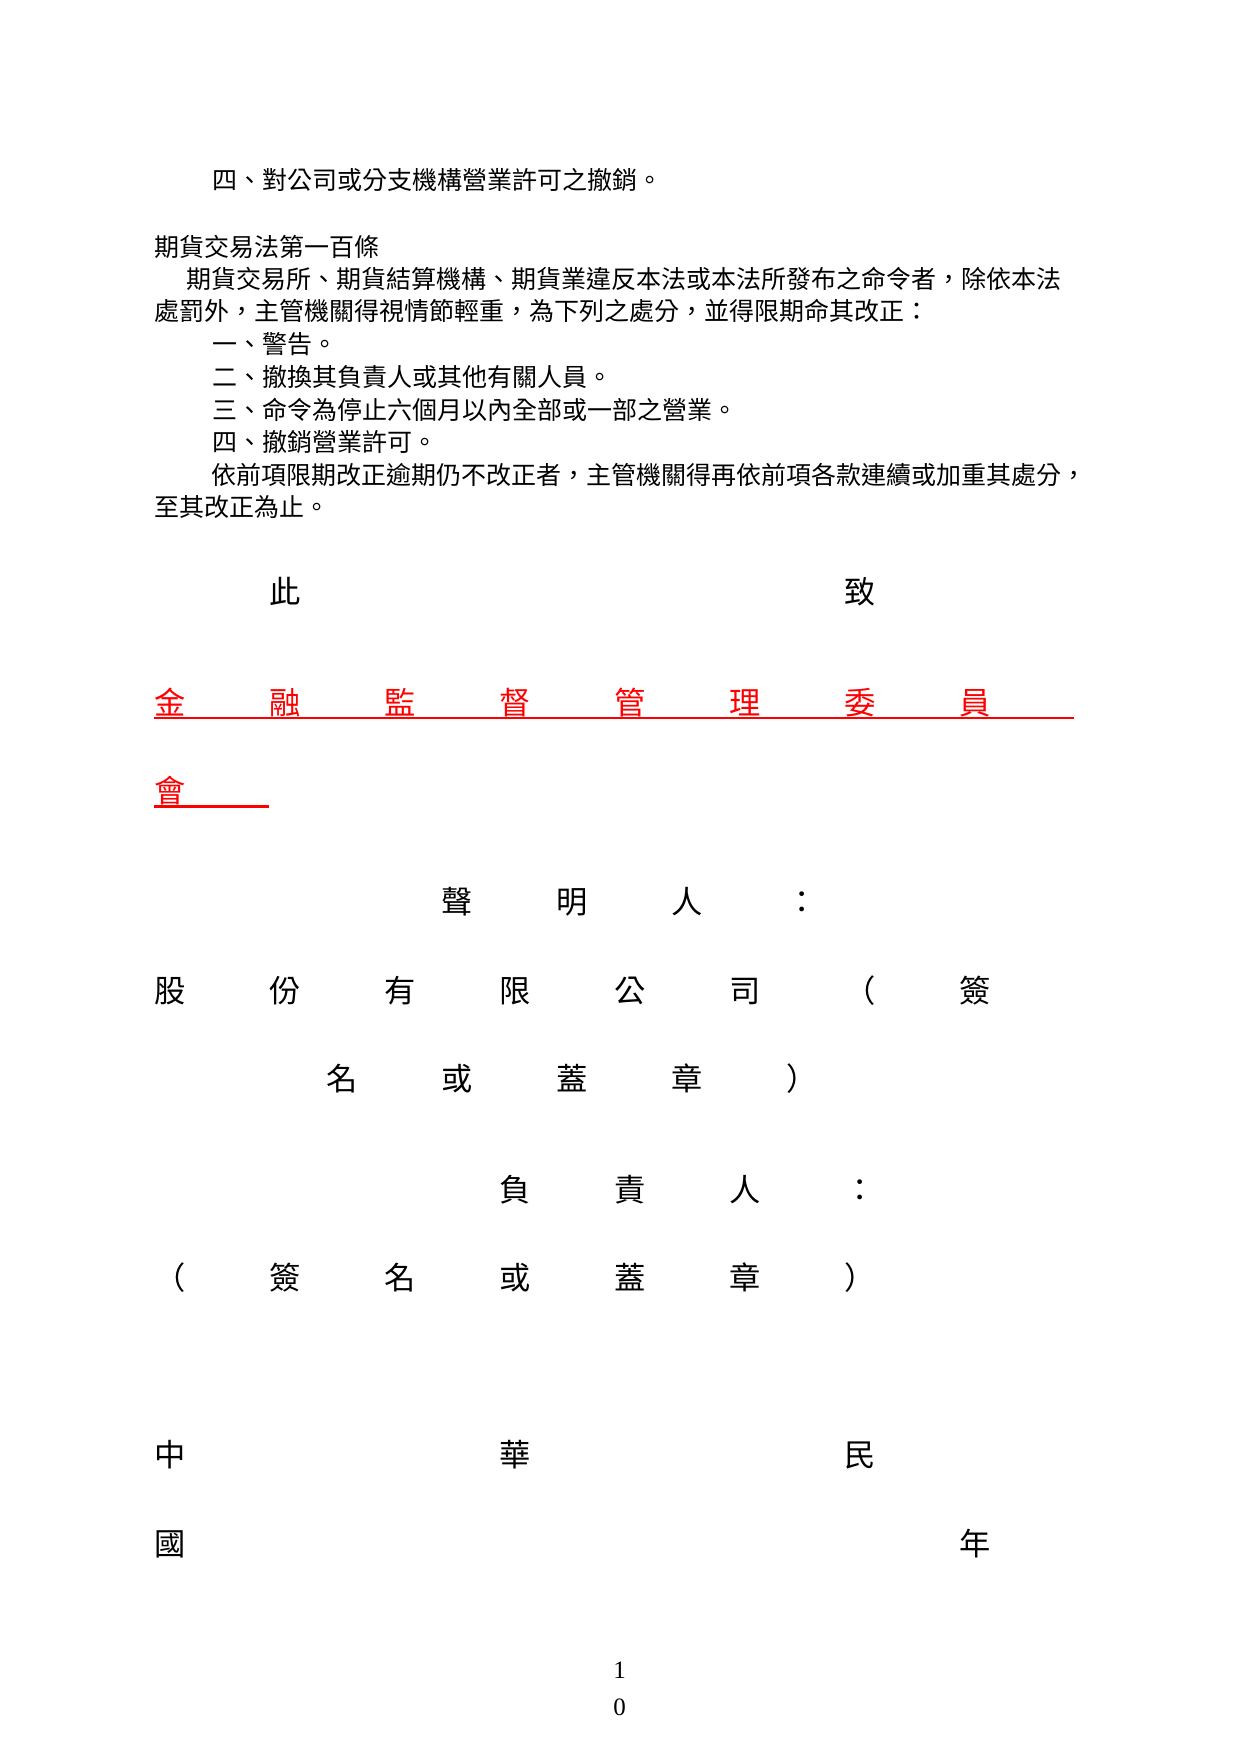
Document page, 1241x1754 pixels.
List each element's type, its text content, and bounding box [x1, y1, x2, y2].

text 中 華 民 國 年 [154, 1409, 1074, 1586]
text 四、對公司或分支機構營業許可之撤銷。 [212, 163, 1074, 196]
text 此 致 [154, 546, 1074, 634]
text 依前項限期改正逾期仍不改正者，主管機關得再依前項各款連續或加重其處分，至其改正為止。 [154, 458, 1074, 524]
text 三、命令為停止六個月以內全部或一部之營業。 [212, 393, 1074, 426]
text 二、撤換其負責人或其他有關人員。 [212, 361, 1074, 393]
text 一、警告。 [212, 328, 1074, 361]
text 金融監督管理委員 [154, 656, 1074, 717]
text 聲明人： 股份有限公司（簽名或蓋章） [154, 856, 1074, 1121]
text 負責人： （簽名或蓋章） [154, 1143, 1074, 1320]
text 期貨交易所、期貨結算機構、期貨業違反本法或本法所發布之命令者，除依本法處罰外，主管機關得視情節輕重，為下列之處分，並得限期命其改正： [154, 263, 1074, 328]
text 期貨交易法第一百條 [154, 230, 1074, 263]
text 四、撤銷營業許可。 [212, 426, 1074, 458]
text 會 [154, 719, 1074, 833]
